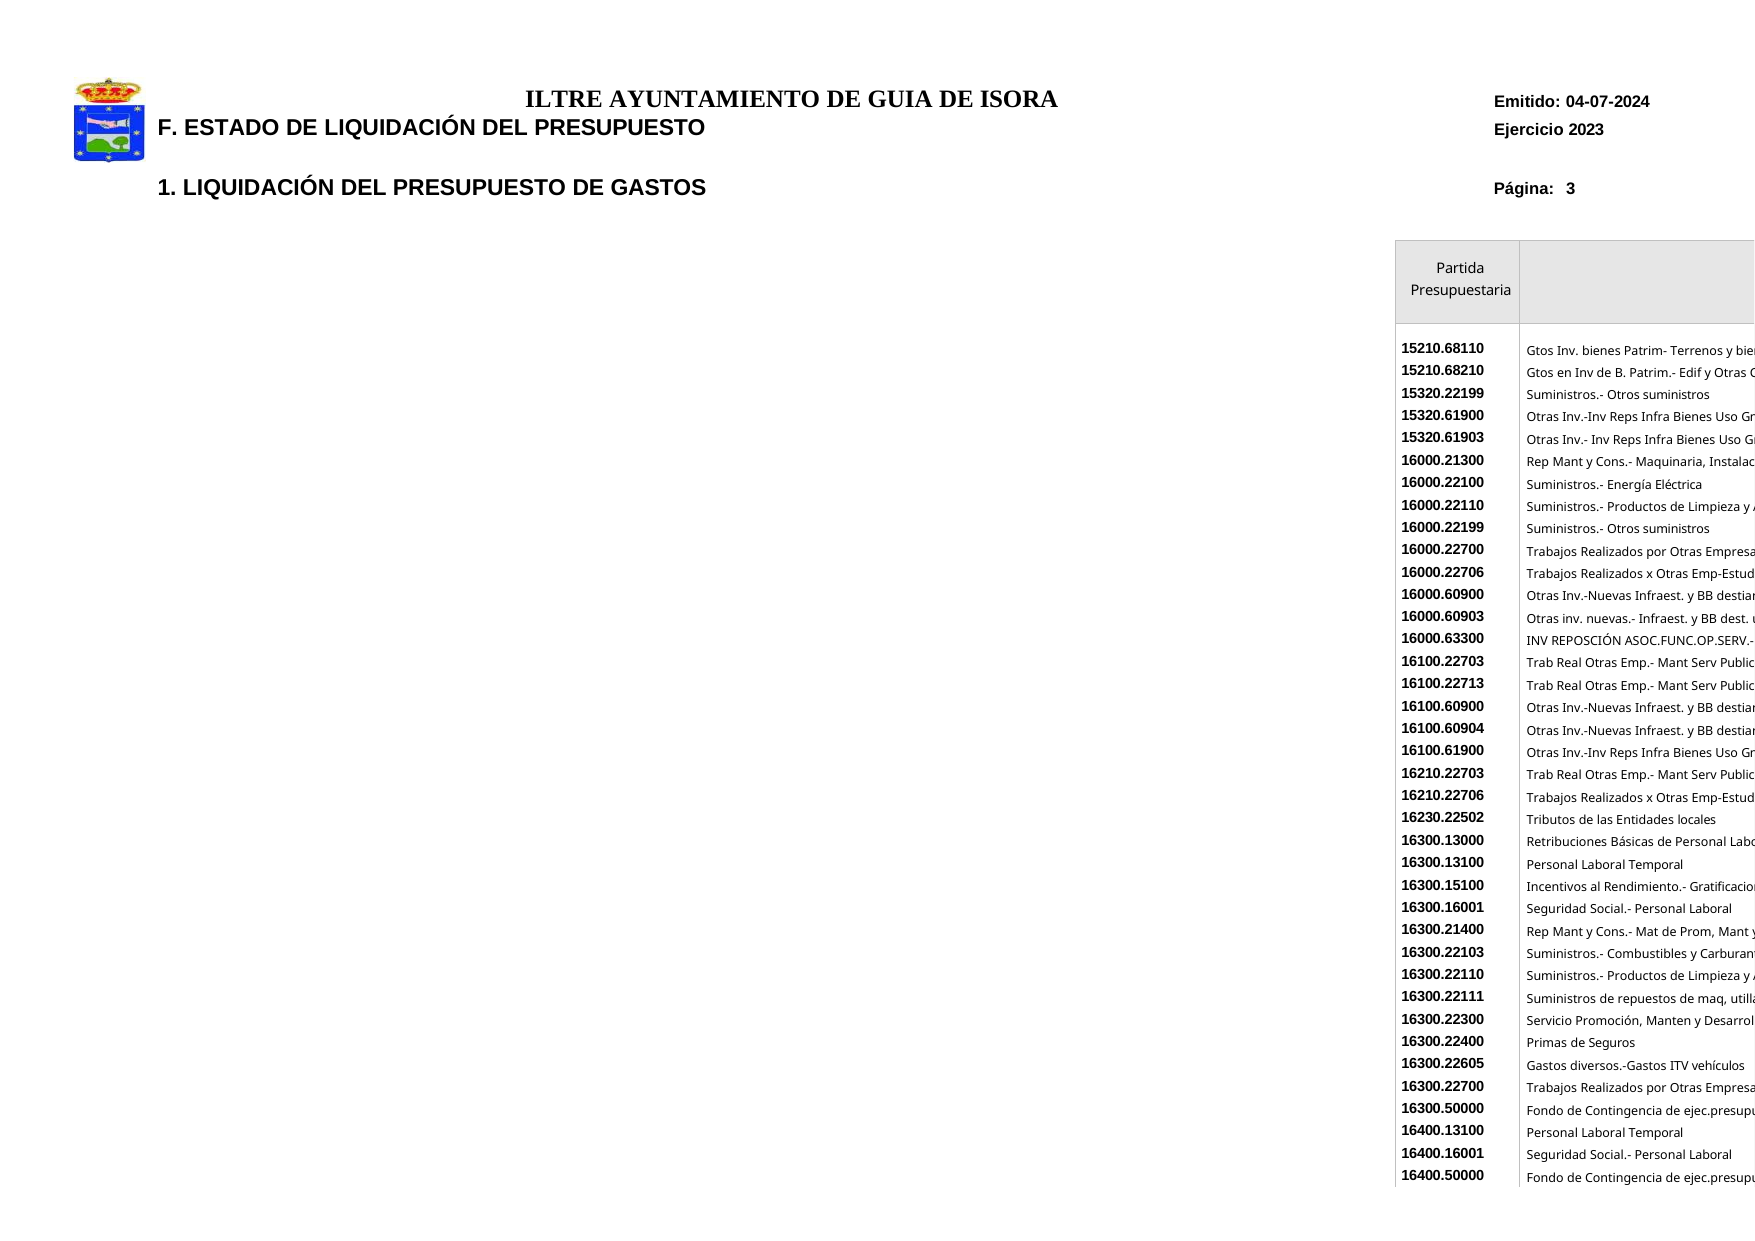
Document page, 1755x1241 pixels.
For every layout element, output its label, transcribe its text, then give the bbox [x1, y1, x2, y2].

table_cell 16100.22703 [1396, 650, 1519, 672]
table_cell 16300.22300 [1396, 1008, 1519, 1030]
table_cell 15210.68210 [1396, 360, 1519, 382]
table_header Partida Presupuestaria [1396, 241, 1519, 323]
table_cell 15320.61900 [1396, 404, 1519, 427]
table_cell Personal Laboral Temporal [1520, 1120, 1754, 1142]
table_cell Seguridad Social.- Personal Laboral [1520, 1142, 1754, 1164]
table_cell 15320.22199 [1396, 382, 1519, 404]
table_cell 16300.16001 [1396, 896, 1519, 918]
table_cell 15320.61903 [1396, 427, 1519, 449]
table_cell Rep Mant y Cons.- Maquinaria, Instalaciones y Utillajes [1520, 449, 1754, 471]
table_cell Personal Laboral Temporal [1520, 851, 1754, 874]
table_cell 16000.22700 [1396, 538, 1519, 561]
table_cell 16400.16001 [1396, 1142, 1519, 1164]
table_cell Retribuciones Básicas de Personal Laboral Fijo [1520, 829, 1754, 851]
table_cell Otras Inv.-Inv Reps Infra Bienes Uso Gnral [1520, 740, 1754, 762]
table_cell 16000.22199 [1396, 516, 1519, 538]
table_cell Otras Inv.-Nuevas Infraest. y BB destiandos Uso Gral [1520, 695, 1754, 717]
table_cell Trabajos Realizados por Otras Empresas.- Limpieza y Aseo [1520, 538, 1754, 561]
table_cell Suministros.- Otros suministros [1520, 516, 1754, 538]
table_cell Suministros.- Productos de Limpieza y Aseo [1520, 494, 1754, 516]
table_cell Gtos en Inv de B. Patrim.- Edif y Otras Construcciones (PPS) [1520, 360, 1754, 382]
table_cell 16000.22110 [1396, 494, 1519, 516]
table_cell Otras Inv.-Nuevas Infraest. y BB destiandos Uso Gral [1520, 583, 1754, 606]
table_cell 16210.22703 [1396, 762, 1519, 784]
table_cell Suministros.- Energía Eléctrica [1520, 471, 1754, 494]
table_cell Seguridad Social.- Personal Laboral [1520, 896, 1754, 918]
table_cell 16300.22605 [1396, 1053, 1519, 1075]
table_header Descripción [1520, 241, 1754, 323]
table_cell 16230.22502 [1396, 807, 1519, 829]
table_cell 16000.60903 [1396, 606, 1519, 628]
table_cell Gastos diversos.-Gastos ITV vehículos [1520, 1053, 1754, 1075]
table_cell Trab Real Otras Emp.- Mant Serv Publicos [1520, 673, 1754, 695]
table_cell Otras Inv.-Inv Reps Infra Bienes Uso Gnral [1520, 404, 1754, 427]
table_cell Suministros.- Productos de Limpieza y Aseo [1520, 963, 1754, 985]
table_cell 16300.21400 [1396, 919, 1519, 941]
text 1. LIQUIDACIÓN DEL PRESUPUESTO DE GASTOS [214, 192, 711, 197]
table_cell Trabajos Realizados x Otras Emp-Estudios y Trabajos Técnicos [1520, 784, 1754, 807]
table_cell 16100.60904 [1396, 717, 1519, 740]
table_cell INV REPOSCIÓN ASOC.FUNC.OP.SERV.- MAQ, INST TÉC Y UTILLAJE [1520, 628, 1754, 650]
table_cell 16400.13100 [1396, 1120, 1519, 1142]
table_cell Rep Mant y Cons.- Mat de Prom, Mant y Desarrollo Transp [1520, 919, 1754, 941]
table_cell 16300.22111 [1396, 985, 1519, 1008]
table_cell 16300.22400 [1396, 1030, 1519, 1053]
table_cell 16210.22706 [1396, 784, 1519, 807]
table_cell Otras inv. nuevas.- Infraest. y BB dest. uso gral (Rmte Tª) [1520, 606, 1754, 628]
table_cell 16300.13100 [1396, 851, 1519, 874]
table_cell 16400.50000 [1396, 1164, 1519, 1187]
table_cell Trabajos Realizados por Otras Empresas.- Limpieza y Aseo [1520, 1075, 1754, 1097]
table_cell Tributos de las Entidades locales [1520, 807, 1754, 829]
table_cell 16100.60900 [1396, 695, 1519, 717]
table_cell Otras Inv.-Nuevas Infraest. y BB destiandos Uso Gral [1520, 717, 1754, 740]
table_cell Fondo de Contingencia de ejec.presupuestaria art.31 LOEPSF [1520, 1164, 1754, 1187]
table_cell 16300.22103 [1396, 941, 1519, 963]
table_cell 16300.22110 [1396, 963, 1519, 985]
table_cell 15210.68110 [1396, 324, 1519, 359]
table_cell Gtos Inv. bienes Patrim- Terrenos y bienes naturales (PPS) [1520, 324, 1754, 359]
table_cell Incentivos al Rendimiento.- Gratificaciones [1520, 874, 1754, 896]
table_cell Trab Real Otras Emp.- Mant Serv Publicos [1520, 762, 1754, 784]
table_cell Suministros.- Combustibles y Carburantes [1520, 941, 1754, 963]
table_cell 16000.63300 [1396, 628, 1519, 650]
table_cell Otras Inv.- Inv Reps Infra Bienes Uso Gnral (Rmte Tª) [1520, 427, 1754, 449]
table_cell 16300.13000 [1396, 829, 1519, 851]
table_cell 16000.22706 [1396, 561, 1519, 583]
table_cell Trabajos Realizados x Otras Emp-Estudios y Trabajos Técnicos [1520, 561, 1754, 583]
table_cell Suministros.- Otros suministros [1520, 382, 1754, 404]
table_cell 16100.22713 [1396, 673, 1519, 695]
table_cell Fondo de Contingencia de ejec.presupuestaria art.31 LOEPSF [1520, 1097, 1754, 1119]
table_cell 16300.22700 [1396, 1075, 1519, 1097]
table_cell Servicio Promoción, Manten y Desarrollo del Transporte [1520, 1008, 1754, 1030]
table_cell 16000.21300 [1396, 449, 1519, 471]
table_cell 16300.50000 [1396, 1097, 1519, 1119]
table_cell 16300.15100 [1396, 874, 1519, 896]
table_cell 16000.22100 [1396, 471, 1519, 494]
table_cell 16100.61900 [1396, 740, 1519, 762]
table_cell Suministros de repuestos de maq, utillaje y elem.transp. [1520, 985, 1754, 1008]
table_cell Primas de Seguros [1520, 1030, 1754, 1053]
table_cell 16000.60900 [1396, 583, 1519, 606]
table_cell Trab Real Otras Emp.- Mant Serv Publicos [1520, 650, 1754, 672]
